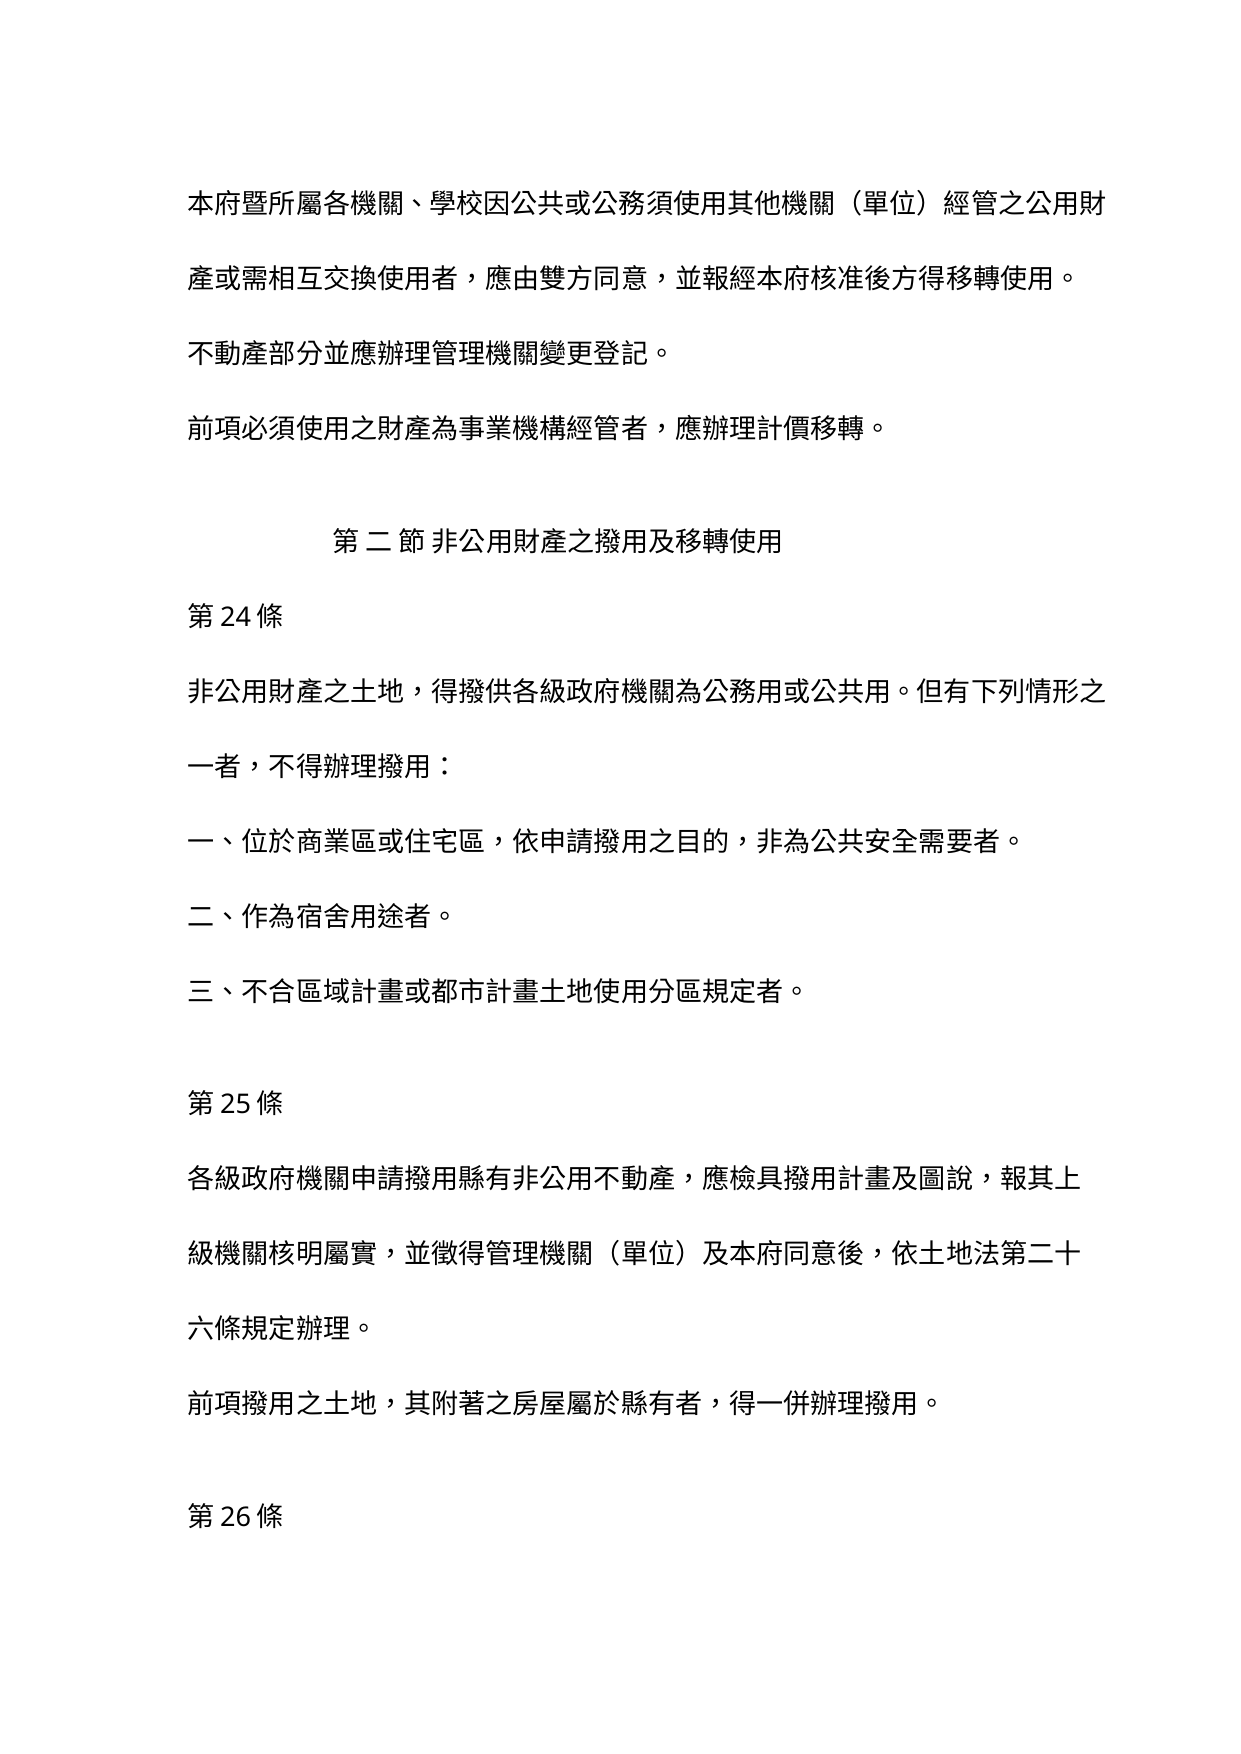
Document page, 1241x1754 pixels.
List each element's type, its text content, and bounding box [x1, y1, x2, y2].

text 非公用財產之土地，得撥供各級政府機關為公務用或公共用。但有下列情形之一者，不得辦理撥用： [187, 652, 1106, 802]
text 三、不合區域計畫或都市計畫土地使用分區規定者。 [187, 952, 1106, 1027]
text 本府暨所屬各機關、學校因公共或公務須使用其他機關（單位）經管之公用財產或需相互交換使用者，應由雙方同意，並報經本府核准後方得移轉使用。 [187, 164, 1106, 314]
text 一、位於商業區或住宅區，依申請撥用之目的，非為公共安全需要者。 [187, 802, 1106, 877]
text 第 二 節 非公用財產之撥用及移轉使用 [187, 502, 1106, 577]
text 二、作為宿舍用途者。 [187, 877, 1106, 952]
text 不動產部分並應辦理管理機關變更登記。 [187, 314, 1106, 389]
text 前項必須使用之財產為事業機構經管者，應辦理計價移轉。 [187, 389, 1106, 464]
text 各級政府機關申請撥用縣有非公用不動產，應檢具撥用計畫及圖說，報其上級機關核明屬實，並徵得管理機關（單位）及本府同意後，依土地法第二十六條規定辦理。 [187, 1139, 1106, 1364]
text 第25條 [187, 1064, 1106, 1139]
text 第26條 [187, 1477, 1106, 1552]
text 前項撥用之土地，其附著之房屋屬於縣有者，得一併辦理撥用。 [187, 1364, 1106, 1439]
text 第24條 [187, 577, 1106, 652]
